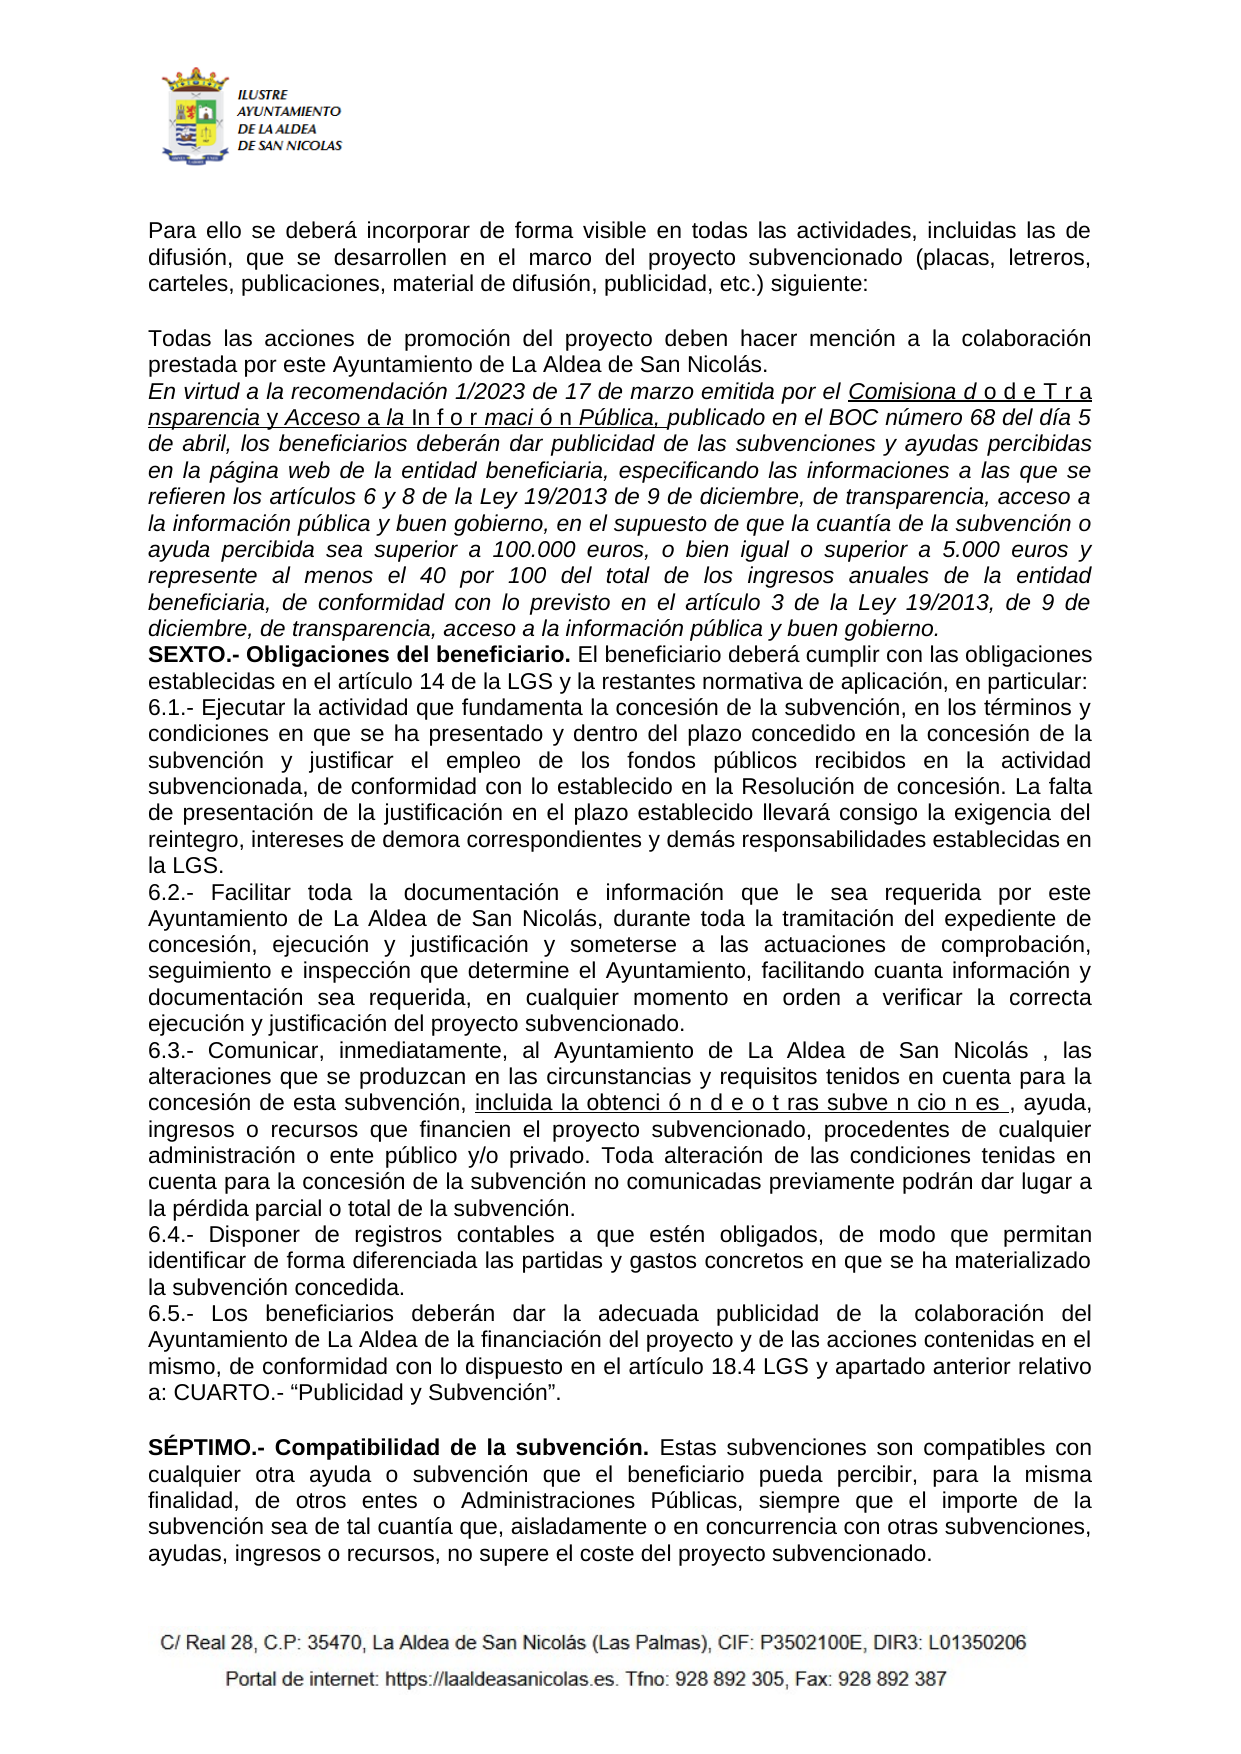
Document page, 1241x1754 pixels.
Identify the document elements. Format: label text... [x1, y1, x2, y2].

picture [148, 1626, 1034, 1695]
text 6.3.- Comunicar, inmediatamente, al Ayuntamiento de La Aldea de San Nicolás , las alteraciones que se produzcan en las circunstancias y requisitos tenidos en cuenta para la concesión de esta subvención, incluida la obtenci ó n d e o t ras subve n cio n es , ayuda, ingresos o recursos que financien el proyecto subvencionado, procedentes de cualquier administración o ente público y/o privado. Toda alteración de las condiciones tenidas en cuenta para la concesión de la subvención no comunicadas previamente podrán dar lugar a la pérdida parcial o total de la subvención. [148, 1037, 1092, 1221]
text Todas las acciones de promoción del proyecto deben hacer mención a la colaboración prestada por este Ayuntamiento de La Aldea de San Nicolás. [148, 325, 1092, 378]
text 6.4.- Disponer de registros contables a que estén obligados, de modo que permitan identificar de forma diferenciada las partidas y gastos concretos en que se ha materializado la subvención concedida. [148, 1221, 1092, 1300]
text SÉPTIMO.- Compatibilidad de la subvención. Estas subvenciones son compatibles con cualquier otra ayuda o subvención que el beneficiario pueda percibir, para la misma finalidad, de otros entes o Administraciones Públicas, siempre que el importe de la subvención sea de tal cuantía que, aisladamente o en concurrencia con otras subvenciones, ayudas, ingresos o recursos, no supere el coste del proyecto subvencionado. [148, 1434, 1092, 1566]
text 6.1.- Ejecutar la actividad que fundamenta la concesión de la subvención, en los términos y condiciones en que se ha presentado y dentro del plazo concedido en la concesión de la subvención y justificar el empleo de los fondos públicos recibidos en la actividad subvencionada, de conformidad con lo establecido en la Resolución de concesión. La falta de presentación de la justificación en el plazo establecido llevará consigo la exigencia del reintegro, intereses de demora correspondientes y demás responsabilidades establecidas en la LGS. [148, 694, 1092, 878]
picture [148, 59, 358, 173]
text En virtud a la recomendación 1/2023 de 17 de marzo emitida por el Comisiona d o d e T r a nsparencia y Acceso a la In f o r maci ó n Pública, publicado en el BOC número 68 del día 5 de abril, los beneficiarios deberán dar publicidad de las subvenciones y ayudas percibidas en la página web de la entidad beneficiaria, especificando las informaciones a las que se refieren los artículos 6 y 8 de la Ley 19/2013 de 9 de diciembre, de transparencia, acceso a la información pública y buen gobierno, en el supuesto de que la cuantía de la subvención o ayuda percibida sea superior a 100.000 euros, o bien igual o superior a 5.000 euros y represente al menos el 40 por 100 del total de los ingresos anuales de la entidad beneficiaria, de conformidad con lo previsto en el artículo 3 de la Ley 19/2013, de 9 de diciembre, de transparencia, acceso a la información pública y buen gobierno. [148, 378, 1092, 641]
text Para ello se deberá incorporar de forma visible en todas las actividades, incluidas las de difusión, que se desarrollen en el marco del proyecto subvencionado (placas, letreros, carteles, publicaciones, material de difusión, publicidad, etc.) siguiente: [148, 217, 1092, 296]
text 6.5.- Los beneficiarios deberán dar la adecuada publicidad de la colaboración del Ayuntamiento de La Aldea de la financiación del proyecto y de las acciones contenidas en el mismo, de conformidad con lo dispuesto en el artículo 18.4 LGS y apartado anterior relativo a: CUARTO.- “Publicidad y Subvención”. [148, 1300, 1092, 1406]
text SEXTO.- Obligaciones del beneficiario. El beneficiario deberá cumplir con las obligaciones establecidas en el artículo 14 de la LGS y la restantes normativa de aplicación, en particular: [148, 641, 1092, 694]
text 6.2.- Facilitar toda la documentación e información que le sea requerida por este Ayuntamiento de La Aldea de San Nicolás, durante toda la tramitación del expediente de concesión, ejecución y justificación y someterse a las actuaciones de comprobación, seguimiento e inspección que determine el Ayuntamiento, facilitando cuanta información y documentación sea requerida, en cualquier momento en orden a verificar la correcta ejecución y justificación del proyecto subvencionado. [148, 878, 1092, 1037]
